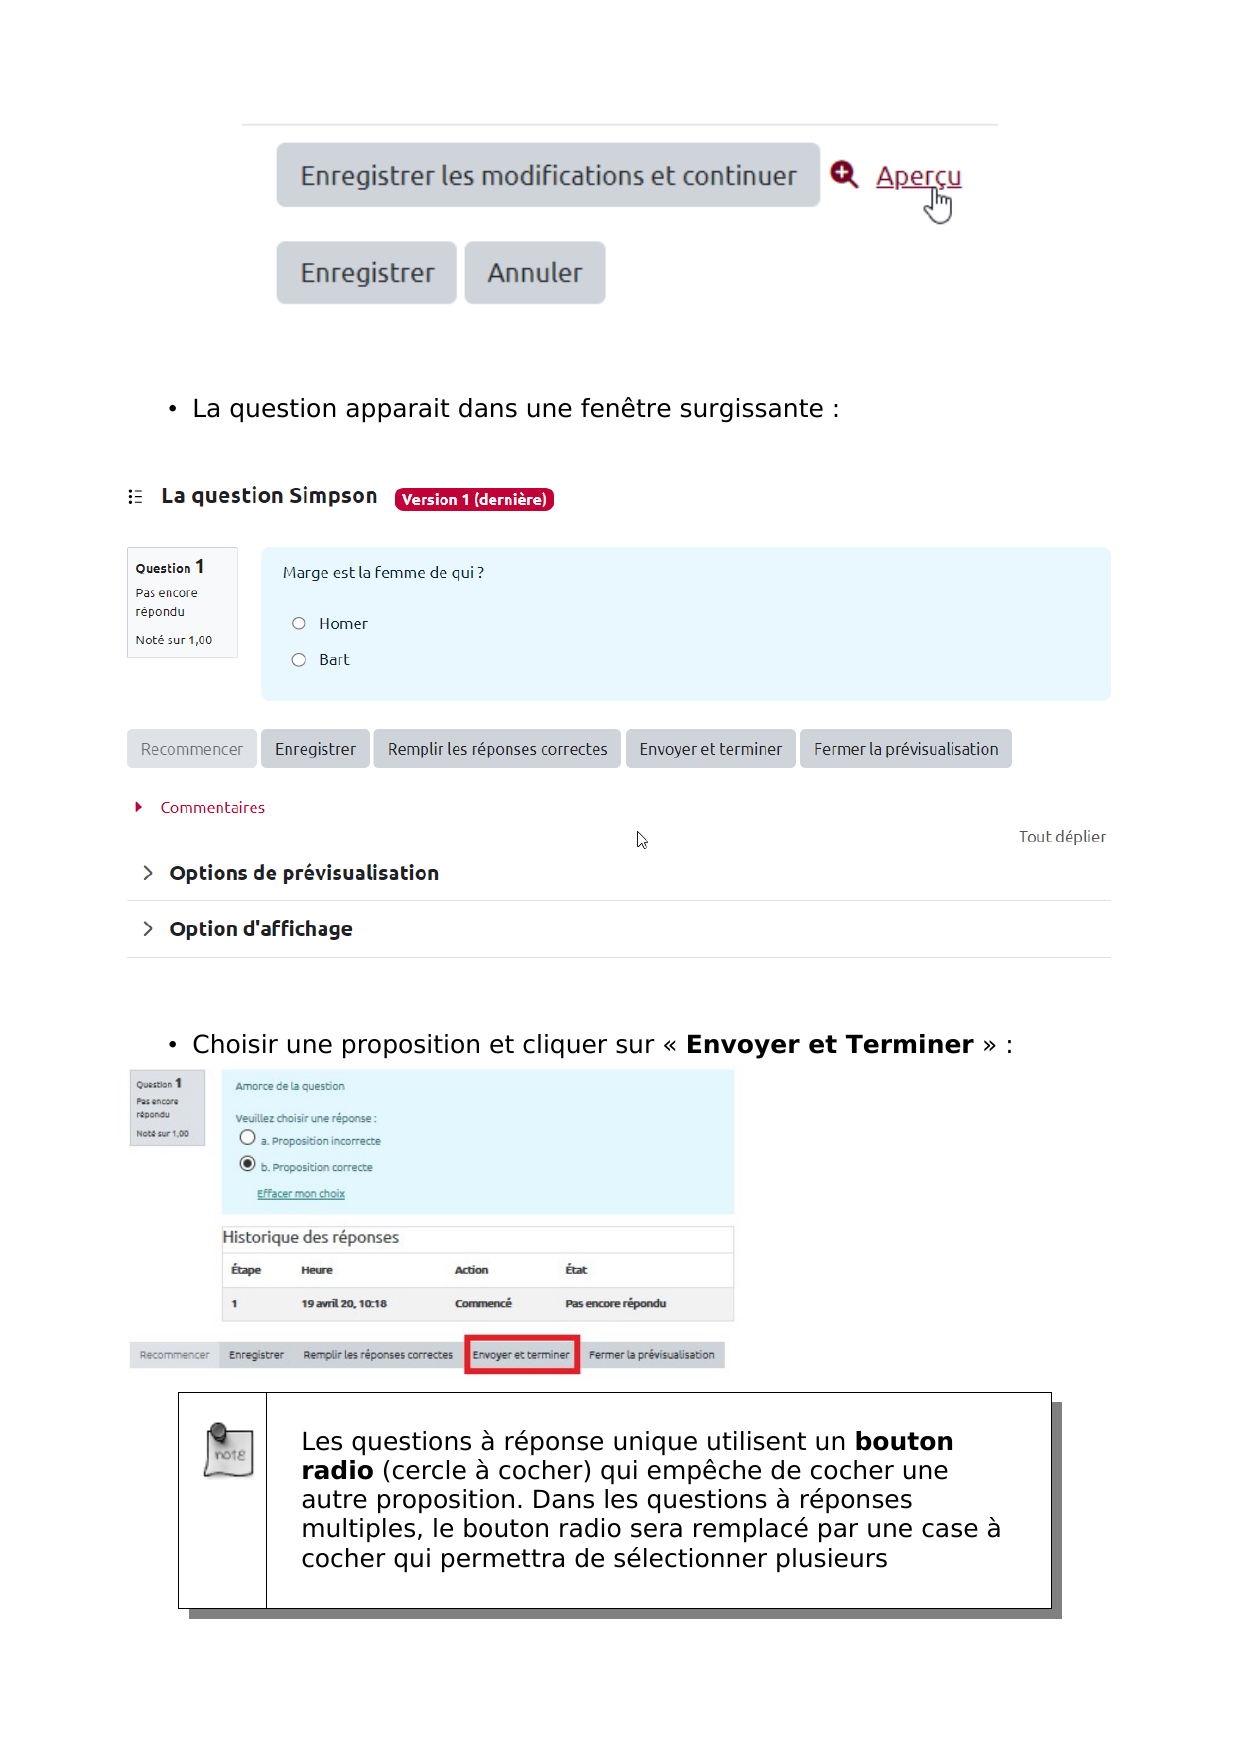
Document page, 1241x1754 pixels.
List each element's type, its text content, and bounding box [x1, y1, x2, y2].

table_header [179, 1393, 266, 1608]
list Choisir une proposition et cliquer sur « Envoyer et Terminer » : [177, 1030, 1122, 1059]
list La question apparait dans une fenêtre surgissante : [177, 394, 1122, 423]
picture [118, 423, 1123, 959]
table_header Les questions à réponse unique utilisent un bouton radio (cercle à cocher) qui empêche de cocher une autre proposition. Dans les questions à réponses multiples, le bouton radio sera remplacé par une case à cocher qui permettra de sélectionner plusieurs [267, 1393, 1051, 1608]
picture [242, 118, 999, 323]
picture [190, 1415, 266, 1491]
picture [118, 1059, 744, 1379]
